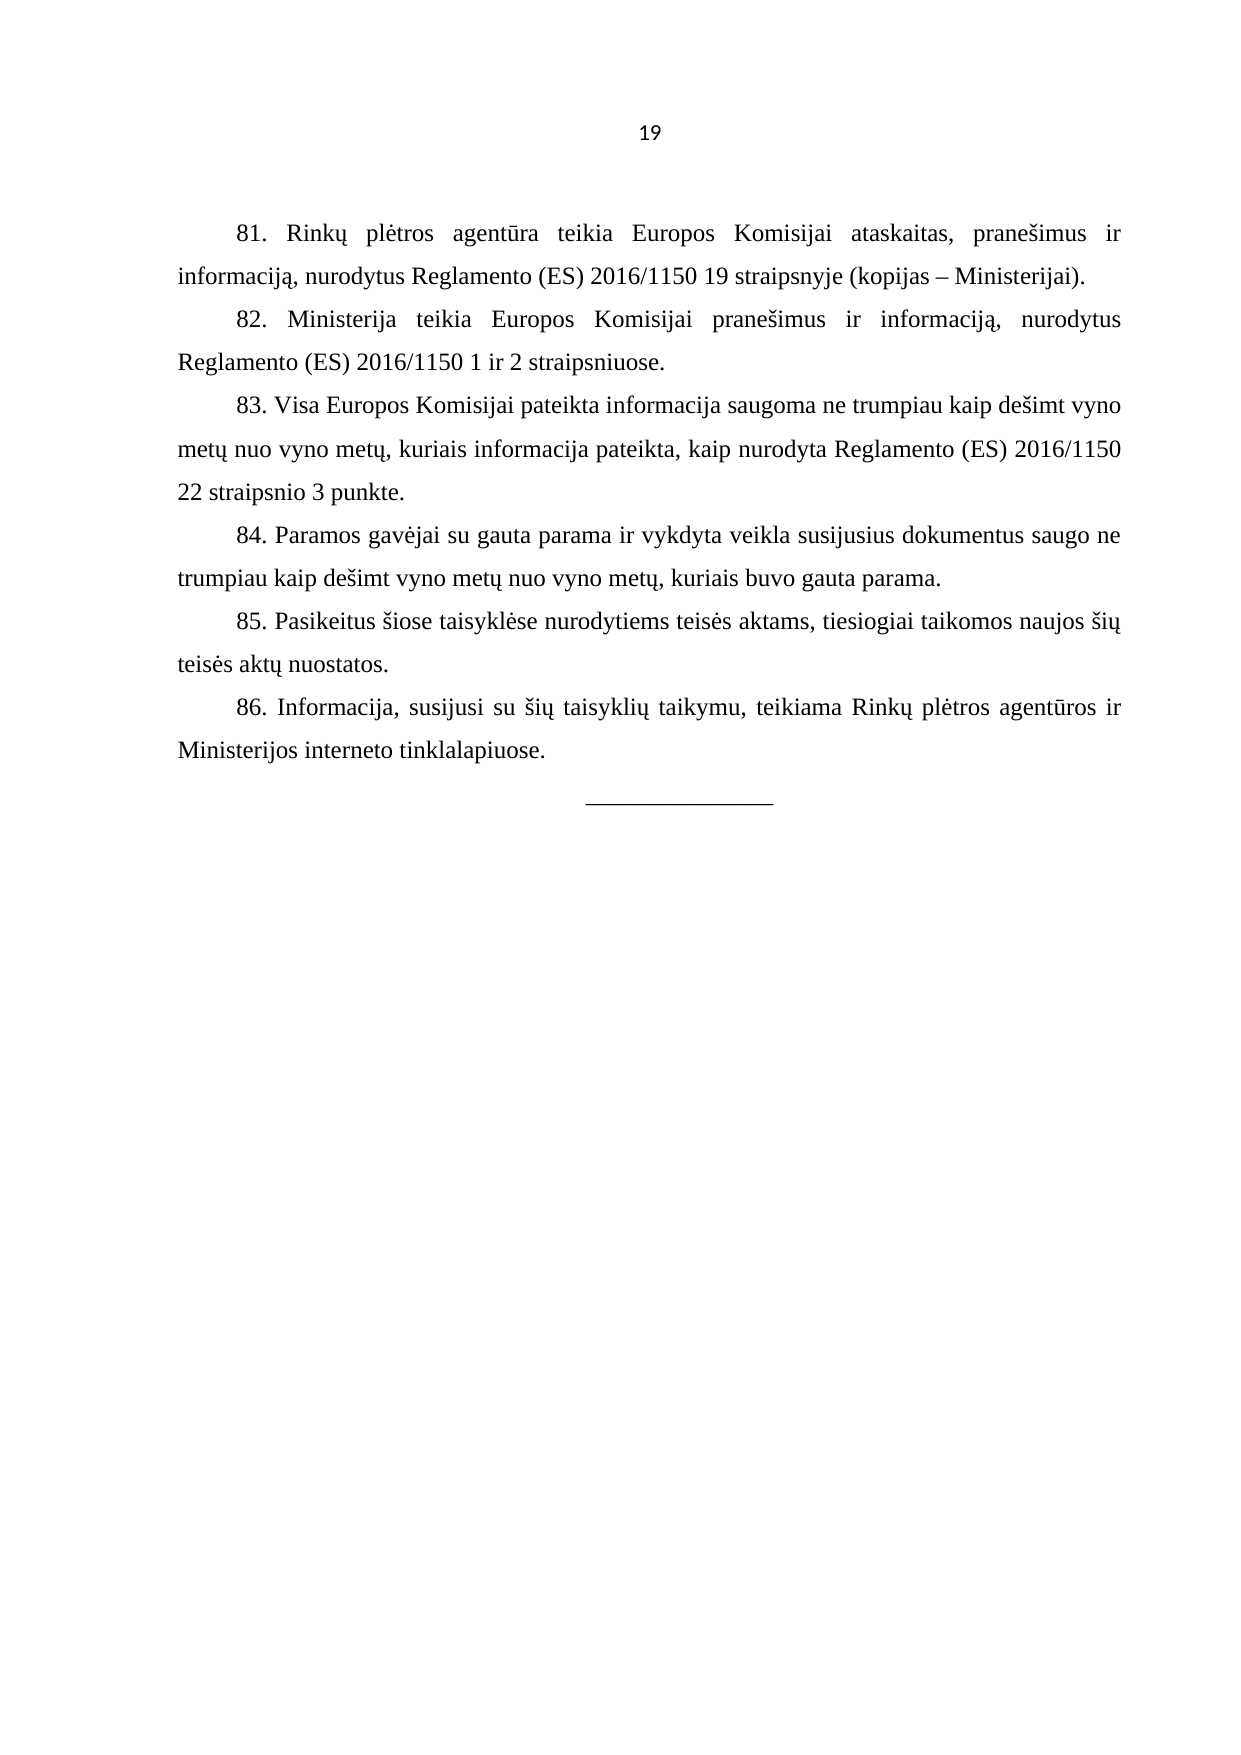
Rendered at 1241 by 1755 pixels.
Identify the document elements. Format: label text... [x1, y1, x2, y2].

text 82. Ministerija teikia Europos Komisijai pranešimus ir informaciją, nurodytus Reglamento (ES) 2016/1150 1 ir 2 straipsniuose. [177, 304, 1122, 376]
text 84. Paramos gavėjai su gauta parama ir vykdyta veikla susijusius dokumentus saugo ne trumpiau kaip dešimt vyno metų nuo vyno metų, kuriais buvo gauta parama. [177, 520, 1122, 592]
text 81. Rinkų plėtros agentūra teikia Europos Komisijai ataskaitas, pranešimus ir informaciją, nurodytus Reglamento (ES) 2016/1150 19 straipsnyje (kopijas – Ministerijai). [177, 218, 1122, 290]
text 83. Visa Europos Komisijai pateikta informacija saugoma ne trumpiau kaip dešimt vyno metų nuo vyno metų, kuriais informacija pateikta, kaip nurodyta Reglamento (ES) 2016/1150 22 straipsnio 3 punkte. [177, 391, 1122, 506]
text 85. Pasikeitus šiose taisyklėse nurodytiems teisės aktams, tiesiogiai taikomos naujos šių teisės aktų nuostatos. [177, 606, 1122, 678]
text _______________ [177, 779, 1122, 807]
text 86. Informacija, susijusi su šių taisyklių taikymu, teikiama Rinkų plėtros agentūros ir Ministerijos interneto tinklalapiuose. [177, 692, 1122, 764]
